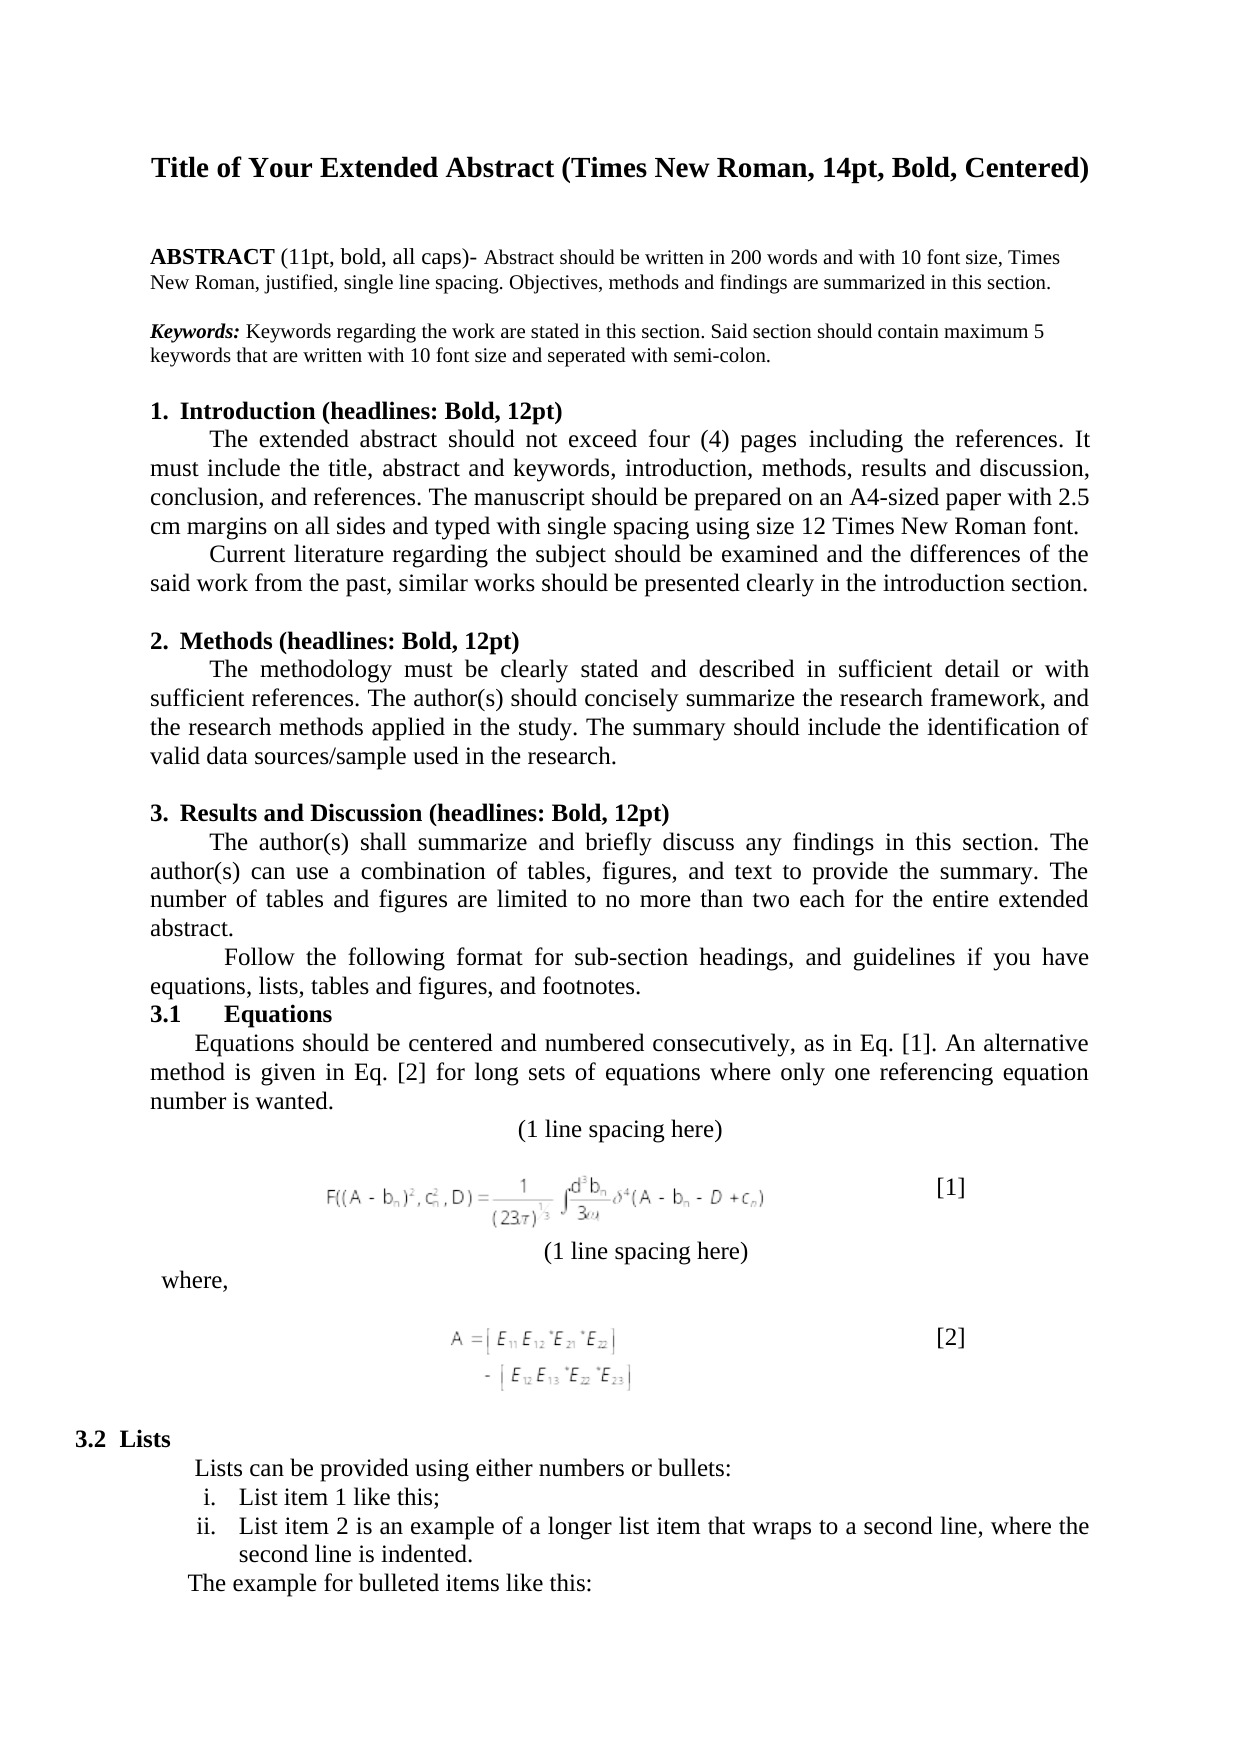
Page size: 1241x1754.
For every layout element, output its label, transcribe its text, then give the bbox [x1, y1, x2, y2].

list Introduction (headlines: Bold, 12pt) [150, 396, 1090, 424]
table_cell (1 line spacing here) [280, 1236, 811, 1322]
text The extended abstract should not exceed four (4) pages including the references. It must include the title, abstract and keywords, introduction, methods, results and discussion, conclusion, and references. The manuscript should be prepared on an A4-sized paper with 2.5 cm margins on all sides and typed with single spacing using size 12 Times New Roman font. [150, 424, 1090, 539]
subtitle 3.1 Equations [150, 999, 1090, 1028]
table_cell [2] [811, 1322, 1090, 1396]
text Follow the following format for sub-section headings, and guidelines if you have equations, lists, tables and figures, and footnotes. [150, 942, 1090, 999]
list Results and Discussion (headlines: Bold, 12pt) [150, 798, 1090, 827]
text ABSTRACT (11pt, bold, all caps)- Abstract should be written in 200 words and with 10 font size, Times New Roman, justified, single line spacing. Objectives, methods and findings are summarized in this section. [150, 241, 1090, 294]
text Current literature regarding the subject should be examined and the differences of the said work from the past, similar works should be presented clearly in the introduction section. [150, 539, 1090, 597]
text Keywords: Keywords regarding the work are stated in this section. Said section should contain maximum 5 keywords that are written with 10 font size and seperated with semi-colon. [150, 319, 1090, 367]
text (1 line spacing here) [150, 1114, 1090, 1143]
table_header [280, 1172, 811, 1236]
text Title of Your Extended Abstract (Times New Roman, 14pt, Bold, Centered) [150, 150, 1090, 183]
subtitle The methodology must be clearly stated and described in sufficient detail or with sufficient references. The author(s) should concisely summarize the research framework, and the research methods applied in the study. The summary should include the identification of valid data sources/sample used in the research. [150, 654, 1090, 769]
list List item 1 like this; [216, 1482, 1090, 1511]
list Methods (headlines: Bold, 12pt) [150, 626, 1090, 654]
table_header [150, 1172, 279, 1236]
list List item 2 is an example of a longer list item that wraps to a second line, where the second line is indented. [216, 1511, 1090, 1568]
table_cell [811, 1236, 1090, 1322]
table_cell [280, 1322, 811, 1396]
text The example for bulleted items like this: [150, 1568, 1090, 1597]
text The author(s) shall summarize and briefly discuss any findings in this section. The author(s) can use a combination of tables, figures, and text to provide the summary. The number of tables and figures are limited to no more than two each for the entire extended abstract. [150, 827, 1090, 942]
subtitle Lists [75, 1424, 1090, 1453]
table_cell [150, 1322, 279, 1396]
text Equations should be centered and numbered consecutively, as in Eq. [1]. An alternative method is given in Eq. [2] for long sets of equations where only one referencing equation number is wanted. [150, 1028, 1090, 1114]
table_cell where, [150, 1236, 279, 1322]
table_header [1] [811, 1172, 1090, 1236]
text Lists can be provided using either numbers or bullets: [150, 1453, 1090, 1482]
